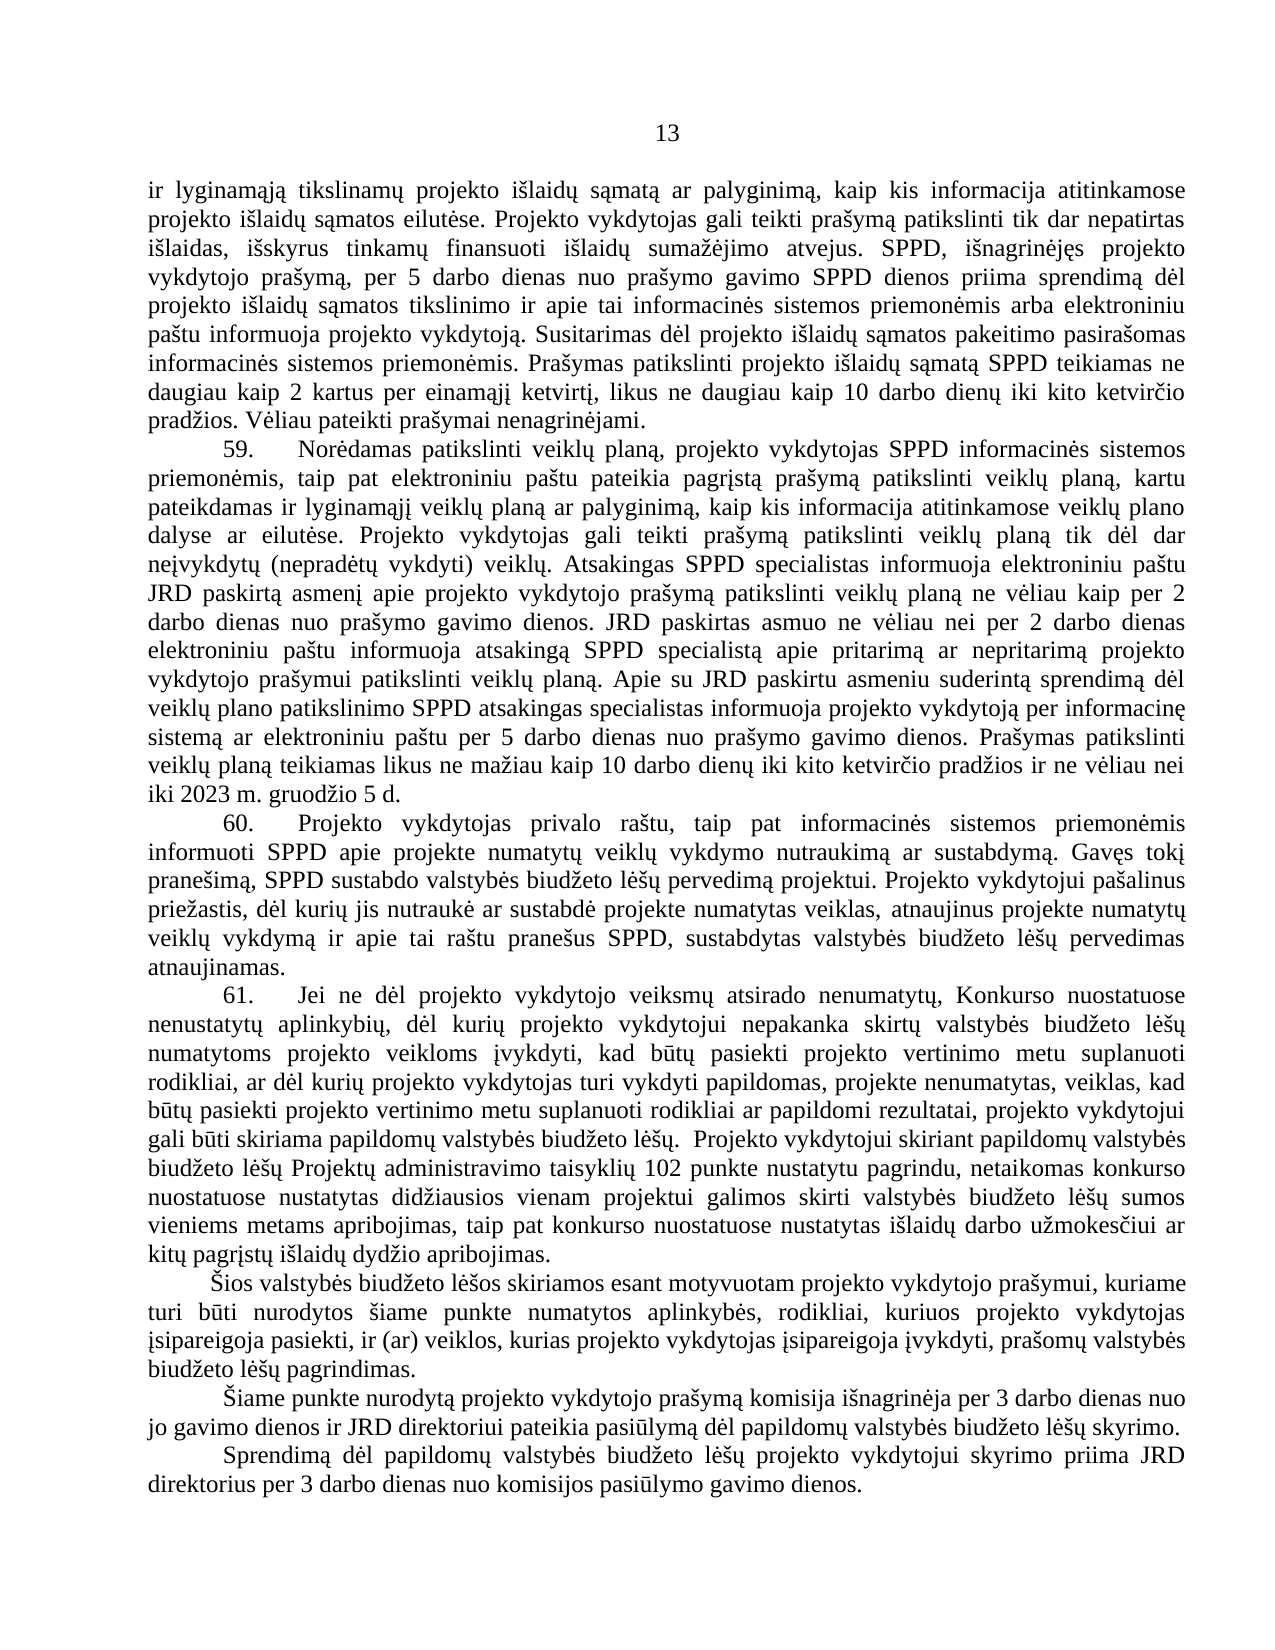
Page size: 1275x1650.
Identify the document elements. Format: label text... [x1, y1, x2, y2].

text Šios valstybės biudžeto lėšos skiriamos esant motyvuotam projekto vykdytojo prašymui, kuriame turi būti nurodytos šiame punkte numatytos aplinkybės, rodikliai, kuriuos projekto vykdytojas įsipareigoja pasiekti, ir (ar) veiklos, kurias projekto vykdytojas įsipareigoja įvykdyti, prašomų valstybės biudžeto lėšų pagrindimas. [148, 1268, 1186, 1383]
text 61. Jei ne dėl projekto vykdytojo veiksmų atsirado nenumatytų, Konkurso nuostatuose nenustatytų aplinkybių, dėl kurių projekto vykdytojui nepakanka skirtų valstybės biudžeto lėšų numatytoms projekto veikloms įvykdyti, kad būtų pasiekti projekto vertinimo metu suplanuoti rodikliai, ar dėl kurių projekto vykdytojas turi vykdyti papildomas, projekte nenumatytas, veiklas, kad būtų pasiekti projekto vertinimo metu suplanuoti rodikliai ar papildomi rezultatai, projekto vykdytojui gali būti skiriama papildomų valstybės biudžeto lėšų. Projekto vykdytojui skiriant papildomų valstybės biudžeto lėšų Projektų administravimo taisyklių 102 punkte nustatytu pagrindu, netaikomas konkurso nuostatuose nustatytas didžiausios vienam projektui galimos skirti valstybės biudžeto lėšų sumos vieniems metams apribojimas, taip pat konkurso nuostatuose nustatytas išlaidų darbo užmokesčiui ar kitų pagrįstų išlaidų dydžio apribojimas. [148, 981, 1186, 1268]
text ir lyginamąją tikslinamų projekto išlaidų sąmatą ar palyginimą, kaip kis informacija atitinkamose projekto išlaidų sąmatos eilutėse. Projekto vykdytojas gali teikti prašymą patikslinti tik dar nepatirtas išlaidas, išskyrus tinkamų finansuoti išlaidų sumažėjimo atvejus. SPPD, išnagrinėjęs projekto vykdytojo prašymą, per 5 darbo dienas nuo prašymo gavimo SPPD dienos priima sprendimą dėl projekto išlaidų sąmatos tikslinimo ir apie tai informacinės sistemos priemonėmis arba elektroniniu paštu informuoja projekto vykdytoją. Susitarimas dėl projekto išlaidų sąmatos pakeitimo pasirašomas informacinės sistemos priemonėmis. Prašymas patikslinti projekto išlaidų sąmatą SPPD teikiamas ne daugiau kaip 2 kartus per einamąjį ketvirtį, likus ne daugiau kaip 10 darbo dienų iki kito ketvirčio pradžios. Vėliau pateikti prašymai nenagrinėjami. [148, 176, 1186, 434]
text Sprendimą dėl papildomų valstybės biudžeto lėšų projekto vykdytojui skyrimo priima JRD direktorius per 3 darbo dienas nuo komisijos pasiūlymo gavimo dienos. [148, 1441, 1186, 1498]
text 60. Projekto vykdytojas privalo raštu, taip pat informacinės sistemos priemonėmis informuoti SPPD apie projekte numatytų veiklų vykdymo nutraukimą ar sustabdymą. Gavęs tokį pranešimą, SPPD sustabdo valstybės biudžeto lėšų pervedimą projektui. Projekto vykdytojui pašalinus priežastis, dėl kurių jis nutraukė ar sustabdė projekte numatytas veiklas, atnaujinus projekte numatytų veiklų vykdymą ir apie tai raštu pranešus SPPD, sustabdytas valstybės biudžeto lėšų pervedimas atnaujinamas. [148, 808, 1186, 981]
text Šiame punkte nurodytą projekto vykdytojo prašymą komisija išnagrinėja per 3 darbo dienas nuo jo gavimo dienos ir JRD direktoriui pateikia pasiūlymą dėl papildomų valstybės biudžeto lėšų skyrimo. [148, 1383, 1186, 1441]
text 59. Norėdamas patikslinti veiklų planą, projekto vykdytojas SPPD informacinės sistemos priemonėmis, taip pat elektroniniu paštu pateikia pagrįstą prašymą patikslinti veiklų planą, kartu pateikdamas ir lyginamąjį veiklų planą ar palyginimą, kaip kis informacija atitinkamose veiklų plano dalyse ar eilutėse. Projekto vykdytojas gali teikti prašymą patikslinti veiklų planą tik dėl dar neįvykdytų (nepradėtų vykdyti) veiklų. Atsakingas SPPD specialistas informuoja elektroniniu paštu JRD paskirtą asmenį apie projekto vykdytojo prašymą patikslinti veiklų planą ne vėliau kaip per 2 darbo dienas nuo prašymo gavimo dienos. JRD paskirtas asmuo ne vėliau nei per 2 darbo dienas elektroniniu paštu informuoja atsakingą SPPD specialistą apie pritarimą ar nepritarimą projekto vykdytojo prašymui patikslinti veiklų planą. Apie su JRD paskirtu asmeniu suderintą sprendimą dėl veiklų plano patikslinimo SPPD atsakingas specialistas informuoja projekto vykdytoją per informacinę sistemą ar elektroniniu paštu per 5 darbo dienas nuo prašymo gavimo dienos. Prašymas patikslinti veiklų planą teikiamas likus ne mažiau kaip 10 darbo dienų iki kito ketvirčio pradžios ir ne vėliau nei iki 2023 m. gruodžio 5 d. [148, 434, 1186, 808]
